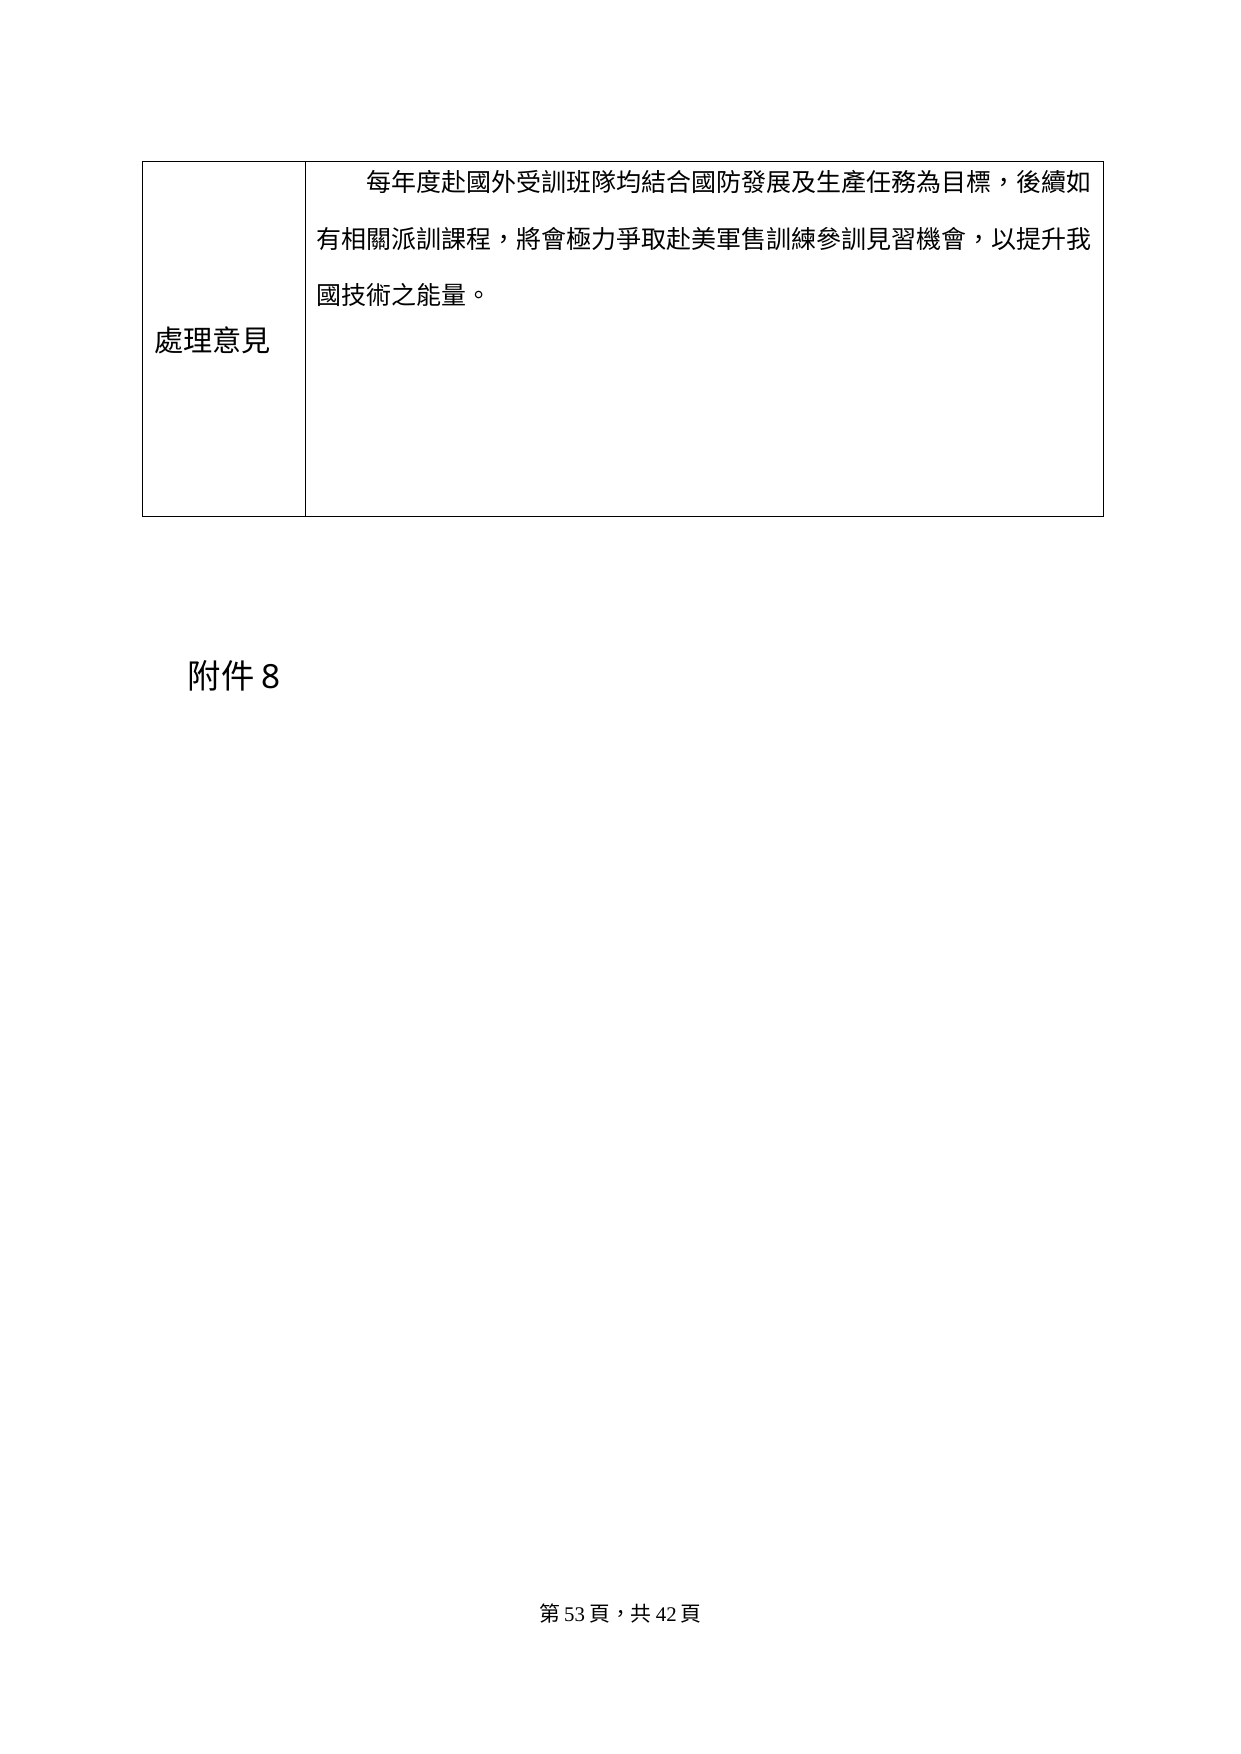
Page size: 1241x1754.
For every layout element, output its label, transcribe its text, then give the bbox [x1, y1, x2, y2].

text 附件8 [187, 637, 1053, 712]
table_cell 每年度赴國外受訓班隊均結合國防發展及生產任務為目標，後續如有相關派訓課程，將會極力爭取赴美軍售訓練參訓見習機會，以提升我國技術之能量。 [306, 162, 1103, 516]
table_cell 處理意見 [143, 162, 305, 516]
